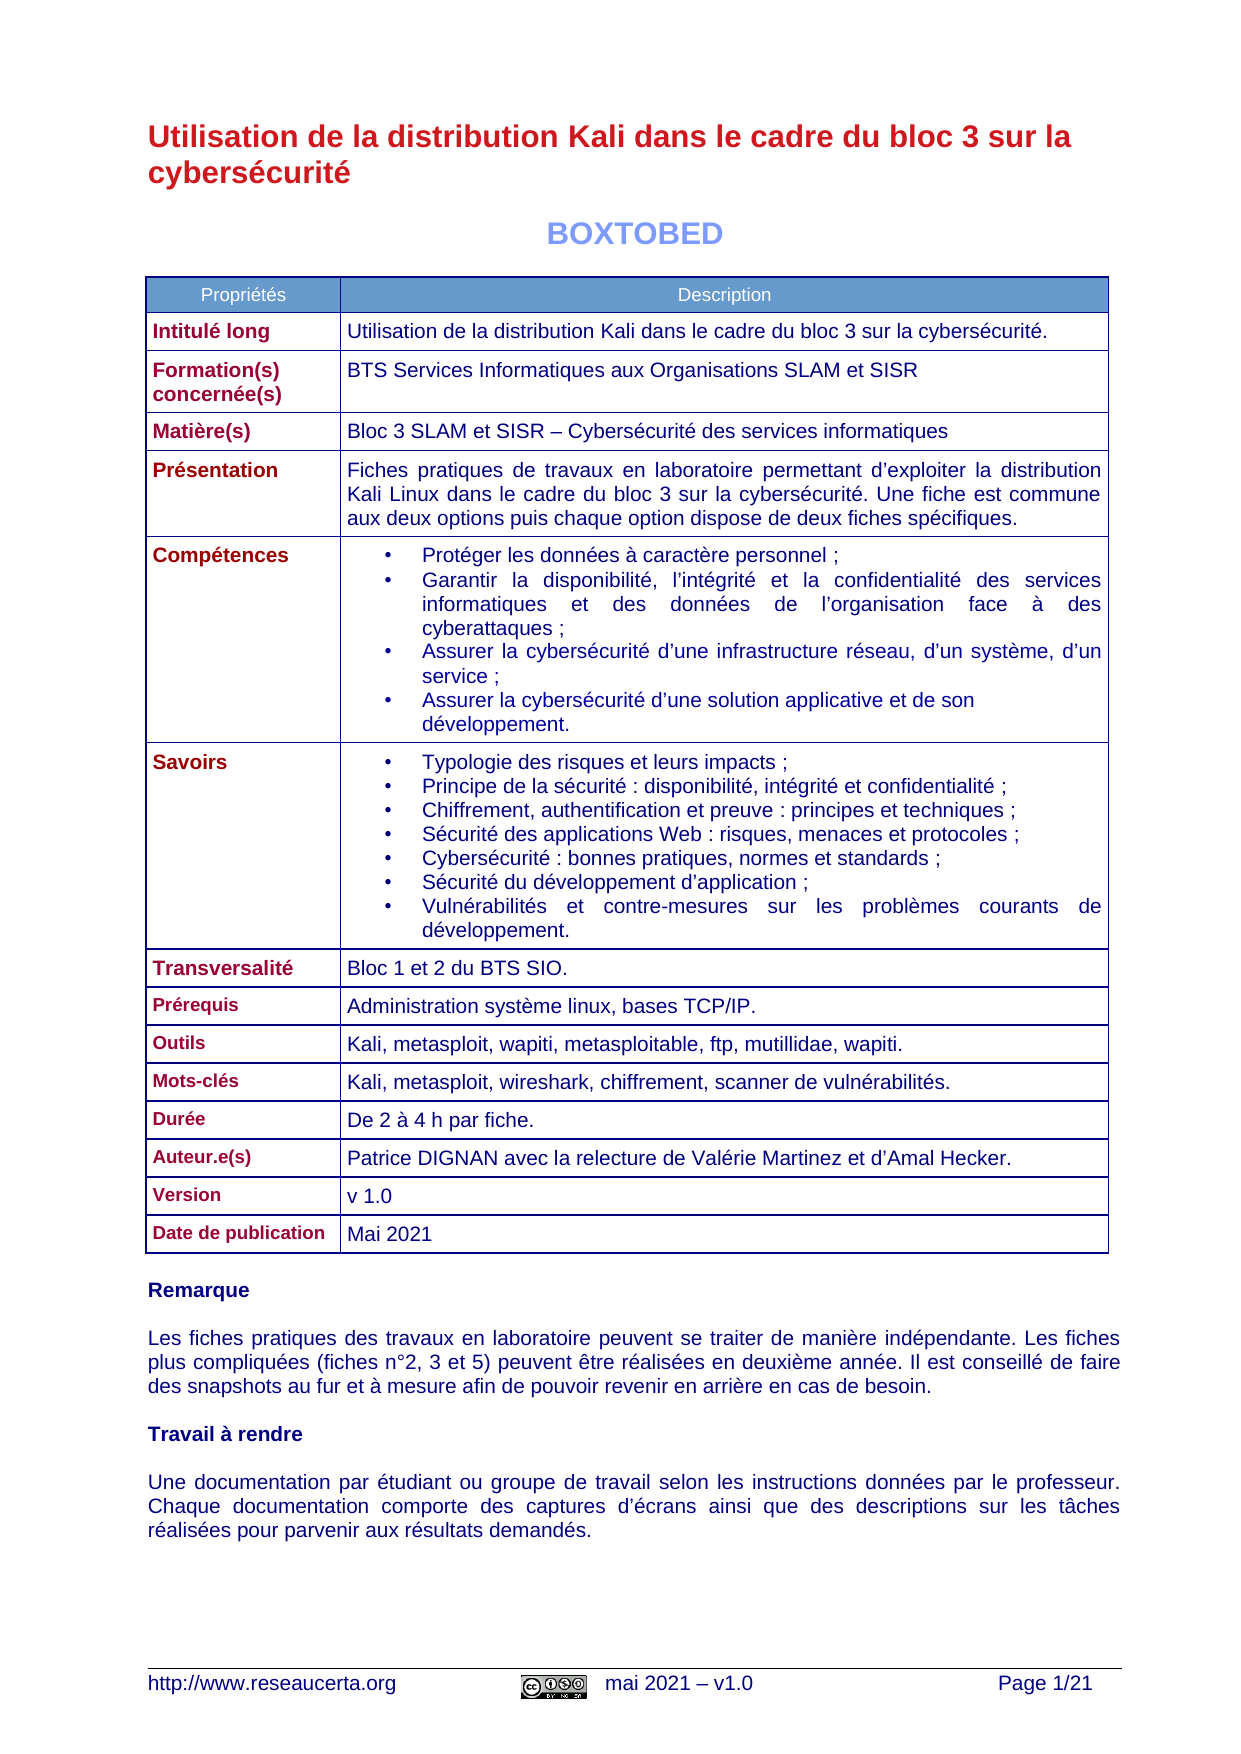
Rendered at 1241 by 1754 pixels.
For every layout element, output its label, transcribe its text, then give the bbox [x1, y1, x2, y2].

table_cell BTS Services Informatiques aux Organisations SLAM et SISR [341, 351, 1108, 412]
text Travail à rendre [148, 1422, 1122, 1446]
table_cell Protéger les données à caractère personnel ; Garantir la disponibilité, l’intégrité et la confidentialité des services informatiques et des données de l’organisation face à des cyberattaques ; Assurer la cybersécurité d’une infrastructure réseau, d’un système, d’un service ; Assurer la cybersécurité d’une solution applicative et de son développement. [341, 537, 1108, 742]
text Une documentation par étudiant ou groupe de travail selon les instructions données par le professeur. Chaque documentation comporte des captures d’écrans ainsi que des descriptions sur les tâches réalisées pour parvenir aux résultats demandés. [148, 1469, 1122, 1541]
table_cell Bloc 3 SLAM et SISR – Cybersécurité des services informatiques [341, 413, 1108, 449]
table_cell Date de publication [147, 1216, 340, 1252]
table_cell Prérequis [147, 988, 340, 1024]
picture [521, 1675, 587, 1699]
table_cell Transversalité [147, 950, 340, 986]
table_cell Administration système linux, bases TCP/IP. [341, 988, 1108, 1024]
table_cell Savoirs [147, 743, 340, 948]
table_cell Mots-clés [147, 1064, 340, 1100]
table_cell Bloc 1 et 2 du BTS SIO. [341, 950, 1108, 986]
table_cell Typologie des risques et leurs impacts ; Principe de la sécurité : disponibilité, intégrité et confidentialité ; Chiffrement, authentification et preuve : principes et techniques ; Sécurité des applications Web : risques, menaces et protocoles ; Cybersécurité : bonnes pratiques, normes et standards ; Sécurité du développement d’application ; Vulnérabilités et contre-mesures sur les problèmes courants de développement. [341, 743, 1108, 948]
table_cell Mai 2021 [341, 1216, 1108, 1252]
table_cell Patrice DIGNAN avec la relecture de Valérie Martinez et d’Amal Hecker. [341, 1140, 1108, 1176]
table_cell Durée [147, 1102, 340, 1138]
table_cell v 1.0 [341, 1178, 1108, 1214]
text Utilisation de la distribution Kali dans le cadre du bloc 3 sur la cybersécurité [148, 118, 1122, 190]
table_cell De 2 à 4 h par fiche. [341, 1102, 1108, 1138]
table_cell Auteur.e(s) [147, 1140, 340, 1176]
table_header Description [341, 278, 1108, 312]
table_cell Kali, metasploit, wireshark, chiffrement, scanner de vulnérabilités. [341, 1064, 1108, 1100]
table_header Propriétés [147, 278, 340, 312]
table_cell Présentation [147, 451, 340, 536]
table_cell Matière(s) [147, 413, 340, 449]
text Les fiches pratiques des travaux en laboratoire peuvent se traiter de manière indépendante. Les fiches plus compliquées (fiches n°2, 3 et 5) peuvent être réalisées en deuxième année. Il est conseillé de faire des snapshots au fur et à mesure afin de pouvoir revenir en arrière en cas de besoin. [148, 1326, 1122, 1398]
table_cell Intitulé long [147, 313, 340, 349]
text BOXTOBED [148, 215, 1122, 251]
table_cell Formation(s) concernée(s) [147, 351, 340, 412]
table_cell Version [147, 1178, 340, 1214]
table_cell Outils [147, 1026, 340, 1062]
text Remarque [148, 1278, 1122, 1302]
table_cell Utilisation de la distribution Kali dans le cadre du bloc 3 sur la cybersécurité. [341, 313, 1108, 349]
table_cell Compétences [147, 537, 340, 742]
table_cell Kali, metasploit, wapiti, metasploitable, ftp, mutillidae, wapiti. [341, 1026, 1108, 1062]
table_cell Fiches pratiques de travaux en laboratoire permettant d’exploiter la distribution Kali Linux dans le cadre du bloc 3 sur la cybersécurité. Une fiche est commune aux deux options puis chaque option dispose de deux fiches spécifiques. [341, 451, 1108, 536]
